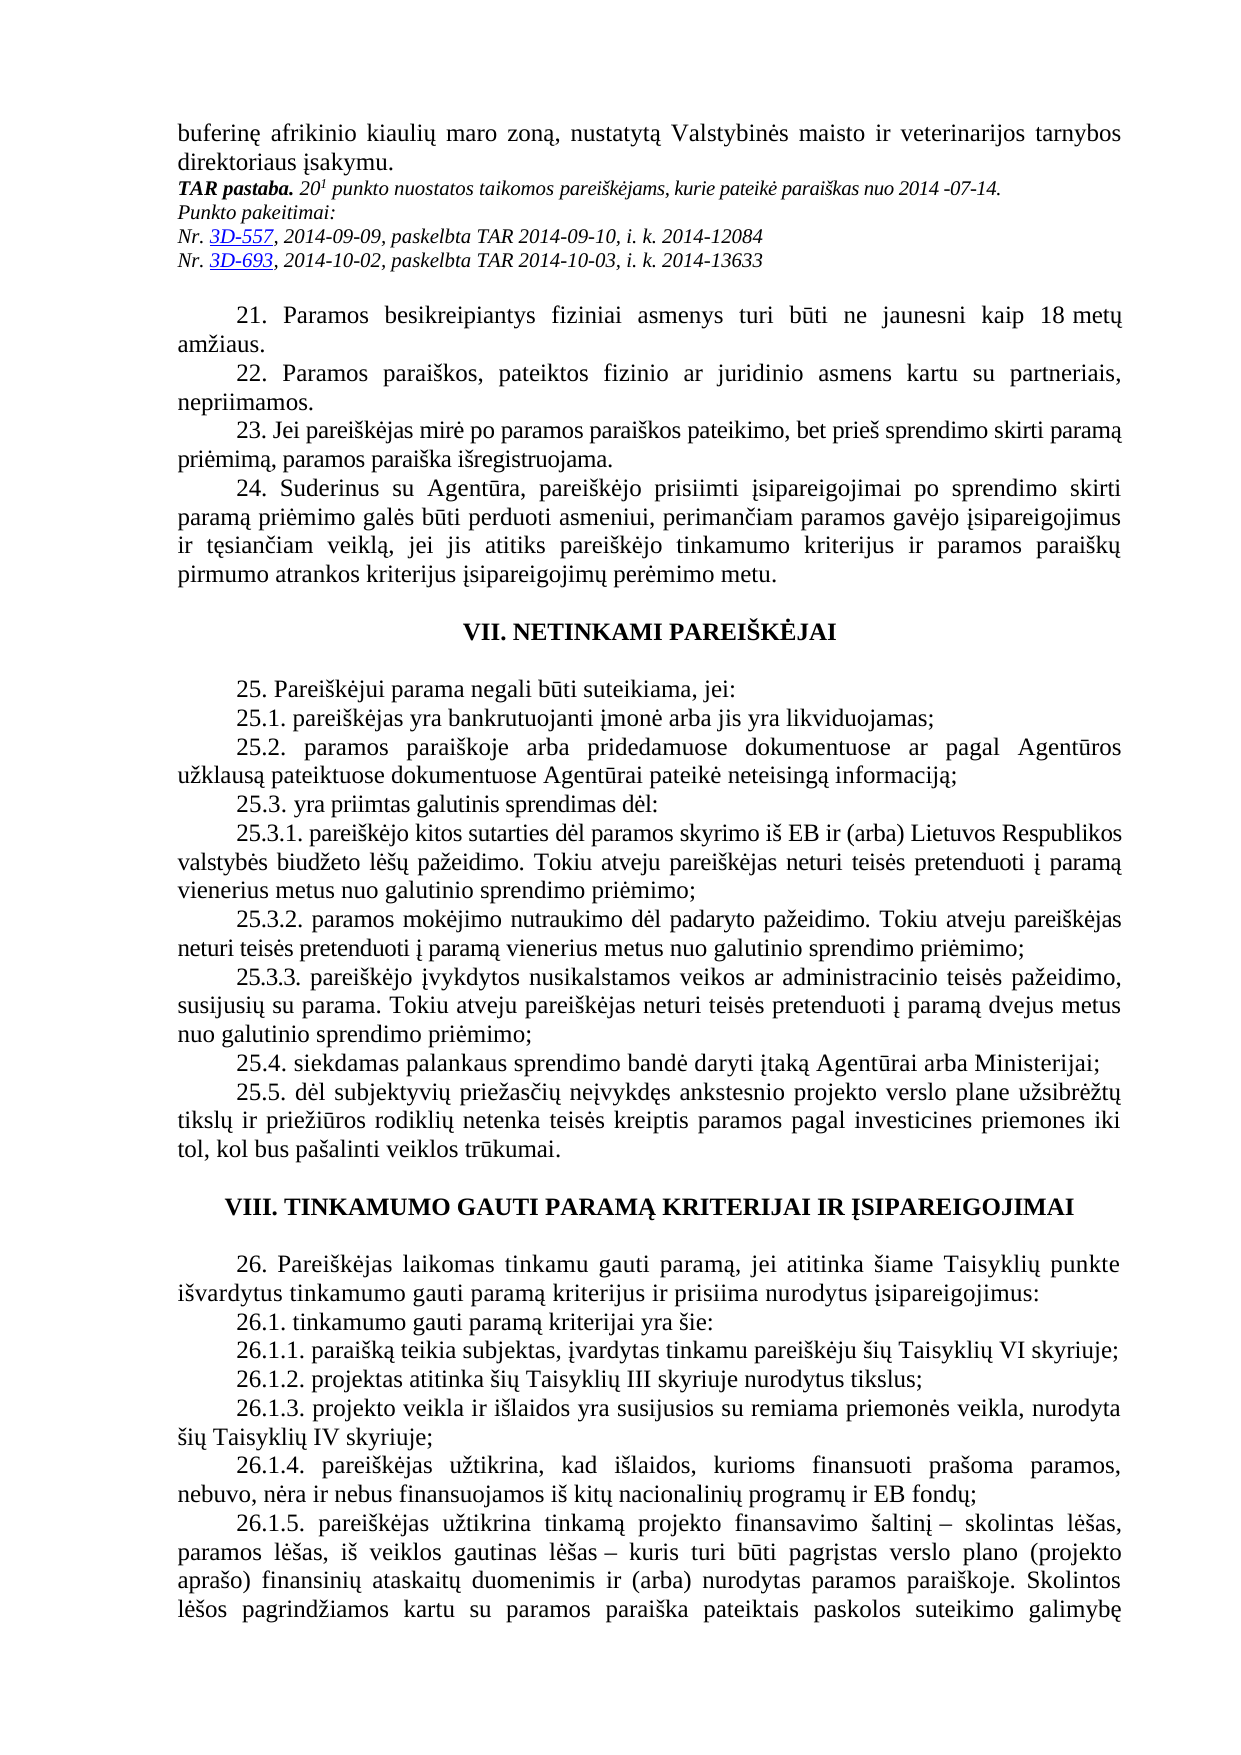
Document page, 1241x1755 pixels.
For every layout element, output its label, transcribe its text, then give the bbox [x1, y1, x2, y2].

text VII. NETINKAMI PAREIŠKĖJAI [177, 617, 1122, 646]
text 26.1. tinkamumo gauti paramą kriterijai yra šie: [177, 1307, 1122, 1336]
text 25.3.3. pareiškėjo įvykdytos nusikalstamos veikos ar administracinio teisės pažeidimo, susijusių su parama. Tokiu atveju pareiškėjas neturi teisės pretenduoti į paramą dvejus metus nuo galutinio sprendimo priėmimo; [177, 962, 1122, 1048]
text 26. Pareiškėjas laikomas tinkamu gauti paramą, jei atitinka šiame Taisyklių punkte išvardytus tinkamumo gauti paramą kriterijus ir prisiima nurodytus įsipareigojimus: [177, 1249, 1122, 1307]
text buferinę afrikinio kiaulių maro zoną, nustatytą Valstybinės maisto ir veterinarijos tarnybos direktoriaus įsakymu. [177, 118, 1122, 176]
text 25.2. paramos paraiškoje arba pridedamuose dokumentuose ar pagal Agentūros užklausą pateiktuose dokumentuose Agentūrai pateikė neteisingą informaciją; [177, 732, 1122, 789]
text 24. Suderinus su Agentūra, pareiškėjo prisiimti įsipareigojimai po sprendimo skirti paramą priėmimo galės būti perduoti asmeniui, perimančiam paramos gavėjo įsipareigojimus ir tęsiančiam veiklą, jei jis atitiks pareiškėjo tinkamumo kriterijus ir paramos paraiškų pirmumo atrankos kriterijus įsipareigojimų perėmimo metu. [177, 473, 1122, 588]
text VIII. TINKAMUMO GAUTI PARAMĄ KRITERIJAI IR ĮSIPAREIGOJIMAI [177, 1192, 1122, 1221]
text 26.1.5. pareiškėjas užtikrina tinkamą projekto finansavimo šaltinį – skolintas lėšas, paramos lėšas, iš veiklos gautinas lėšas – kuris turi būti pagrįstas verslo plano (projekto aprašo) finansinių ataskaitų duomenimis ir (arba) nurodytas paramos paraiškoje. Skolintos lėšos pagrindžiamos kartu su paramos paraiška pateiktais paskolos suteikimo galimybę [177, 1508, 1122, 1623]
text Nr. 3D-557, 2014-09-09, paskelbta TAR 2014-09-10, i. k. 2014-12084 [177, 224, 1122, 248]
text TAR pastaba. 201 punkto nuostatos taikomos pareiškėjams, kurie pateikė paraiškas nuo 2014 -07-14. [177, 176, 1122, 200]
text 25.3.2. paramos mokėjimo nutraukimo dėl padaryto pažeidimo. Tokiu atveju pareiškėjas neturi teisės pretenduoti į paramą vienerius metus nuo galutinio sprendimo priėmimo; [177, 904, 1122, 962]
text 25.3. yra priimtas galutinis sprendimas dėl: [177, 789, 1122, 818]
text 21. Paramos besikreipiantys fiziniai asmenys turi būti ne jaunesni kaip 18 metų amžiaus. [177, 301, 1122, 358]
text 25.5. dėl subjektyvių priežasčių neįvykdęs ankstesnio projekto verslo plane užsibrėžtų tikslų ir priežiūros rodiklių netenka teisės kreiptis paramos pagal investicines priemones iki tol, kol bus pašalinti veiklos trūkumai. [177, 1077, 1122, 1163]
text 25. Pareiškėjui parama negali būti suteikiama, jei: [177, 674, 1122, 703]
text 25.4. siekdamas palankaus sprendimo bandė daryti įtaką Agentūrai arba Ministerijai; [177, 1048, 1122, 1077]
text Punkto pakeitimai: [177, 200, 1122, 224]
text Nr. 3D-693, 2014-10-02, paskelbta TAR 2014-10-03, i. k. 2014-13633 [177, 248, 1122, 272]
text 25.3.1. pareiškėjo kitos sutarties dėl paramos skyrimo iš EB ir (arba) Lietuvos Respublikos valstybės biudžeto lėšų pažeidimo. Tokiu atveju pareiškėjas neturi teisės pretenduoti į paramą vienerius metus nuo galutinio sprendimo priėmimo; [177, 818, 1122, 904]
text 26.1.1. paraišką teikia subjektas, įvardytas tinkamu pareiškėju šių Taisyklių VI skyriuje; [177, 1336, 1122, 1364]
text 25.1. pareiškėjas yra bankrutuojanti įmonė arba jis yra likviduojamas; [177, 703, 1122, 732]
text 26.1.3. projekto veikla ir išlaidos yra susijusios su remiama priemonės veikla, nurodyta šių Taisyklių IV skyriuje; [177, 1393, 1122, 1451]
text 23. Jei pareiškėjas mirė po paramos paraiškos pateikimo, bet prieš sprendimo skirti paramą priėmimą, paramos paraiška išregistruojama. [177, 416, 1122, 473]
text 22. Paramos paraiškos, pateiktos fizinio ar juridinio asmens kartu su partneriais, nepriimamos. [177, 358, 1122, 416]
text 26.1.4. pareiškėjas užtikrina, kad išlaidos, kurioms finansuoti prašoma paramos, nebuvo, nėra ir nebus finansuojamos iš kitų nacionalinių programų ir EB fondų; [177, 1451, 1122, 1508]
text 26.1.2. projektas atitinka šių Taisyklių III skyriuje nurodytus tikslus; [177, 1364, 1122, 1393]
